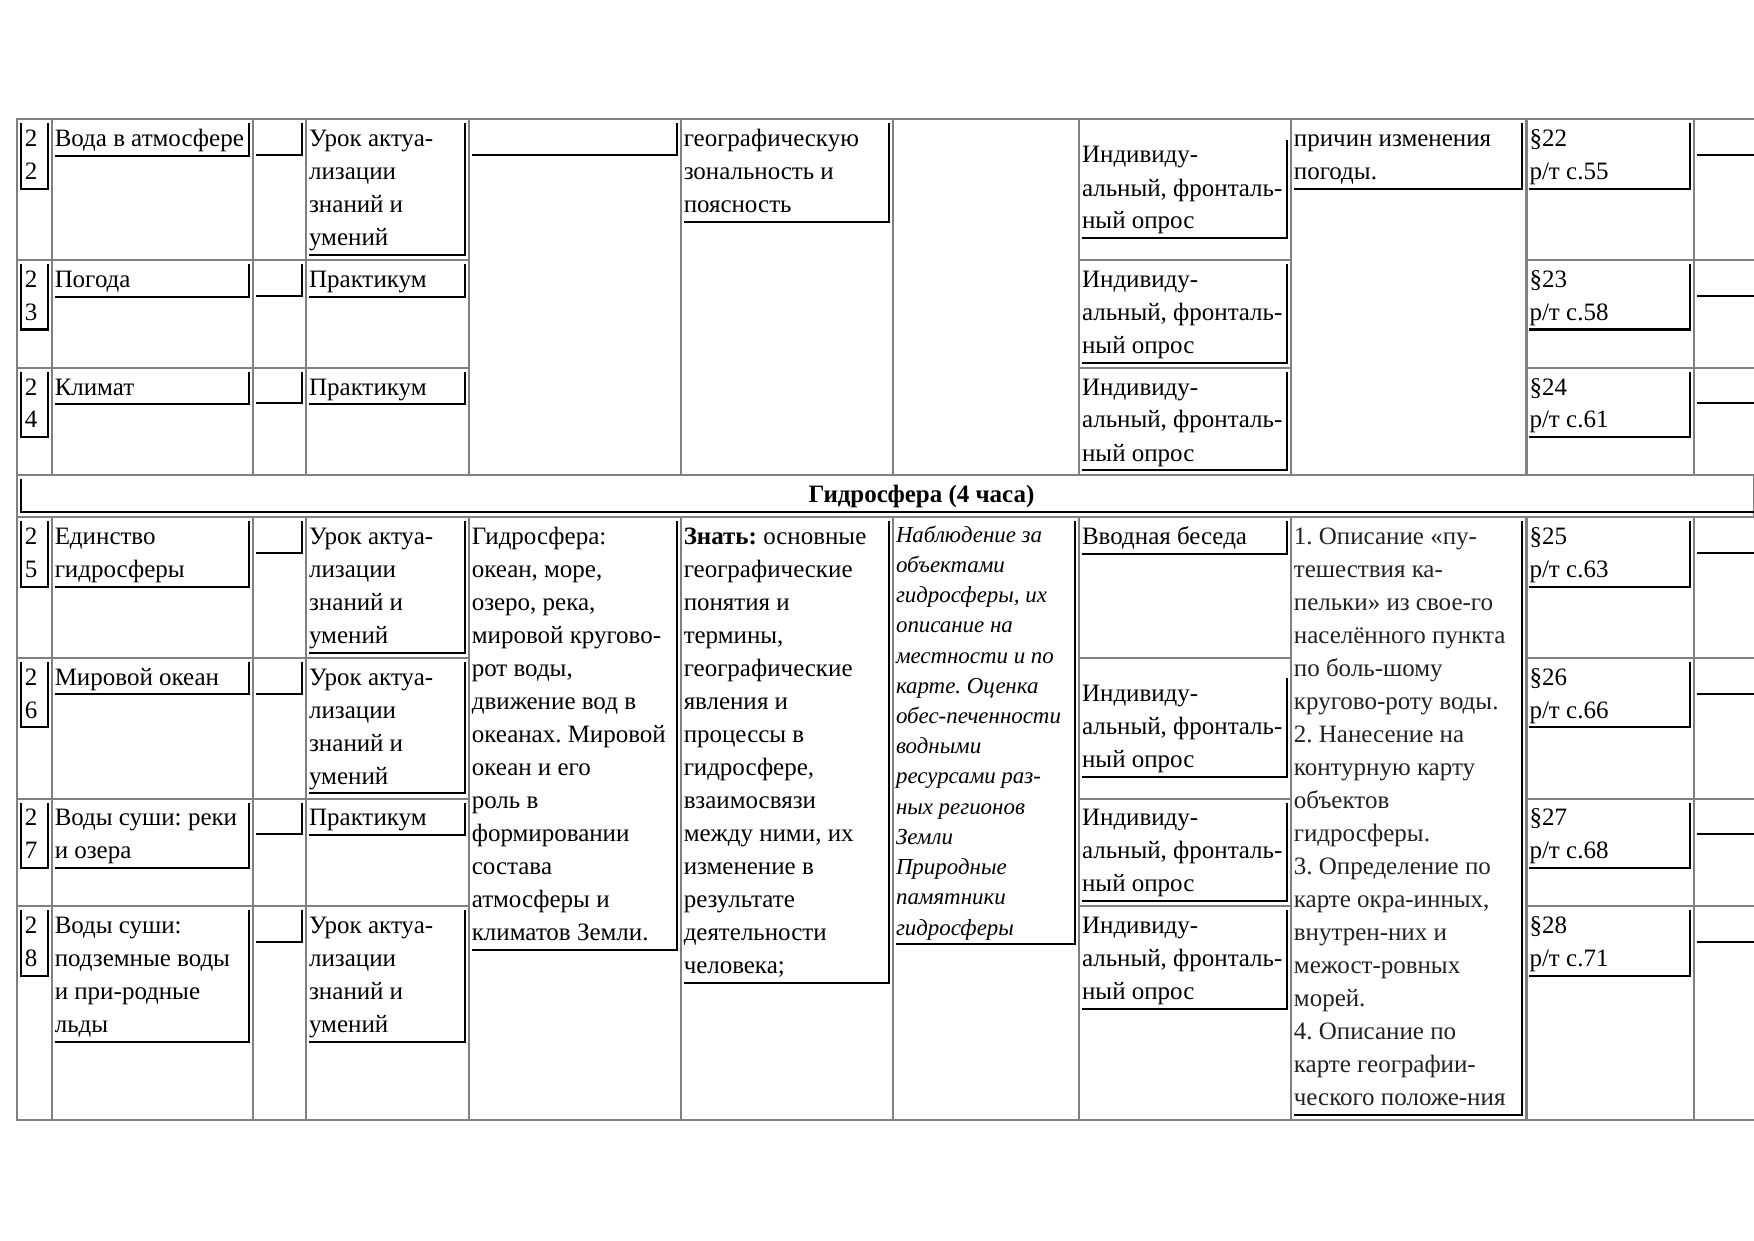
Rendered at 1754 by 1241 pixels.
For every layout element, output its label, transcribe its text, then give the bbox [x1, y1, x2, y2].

table_cell [254, 907, 305, 1119]
table_cell Практикум [307, 800, 468, 905]
table_cell Индивиду-альный, фронталь-ный опрос [1080, 800, 1290, 905]
table_cell Вводная беседа [1080, 518, 1290, 657]
table_cell Урок актуа-лизации знаний и умений [307, 907, 468, 1119]
table_cell причин изменения погоды. [1292, 120, 1525, 474]
table_cell [254, 120, 305, 259]
table_cell [1695, 369, 1754, 474]
table_cell 27 [18, 800, 51, 905]
table_cell Наблюдение за объектами гидросферы, их описание на местности и по карте. Оценка обес-печенности водными ресурсами раз-ных регионов Земли Природные памятники гидросферы [894, 518, 1078, 1119]
table_cell 1. Описание «пу-тешествия ка-пельки» из свое-го населённого пункта по боль-шому кругово-роту воды. 2. Нанесение на контурную карту объектов гидросферы. 3. Определение по карте окра-инных, внутрен-них и межост-ровных морей. 4. Описание по карте географии-ческого положе-ния [1292, 518, 1525, 1119]
table_cell §26 р/т с.66 [1528, 659, 1693, 797]
table_cell Урок актуа-лизации знаний и умений [307, 659, 468, 797]
table_cell [1695, 800, 1754, 905]
table_cell Практикум [307, 261, 468, 367]
table_cell Знать: основные географические понятия и термины, географические явления и процессы в гидросфере, взаимосвязи между ними, их изменение в результате деятельности человека; [682, 518, 892, 1119]
table_cell Воды суши: реки и озера [53, 800, 252, 905]
table_cell [894, 120, 1078, 474]
table_cell [254, 261, 305, 367]
table_cell 22 [18, 120, 51, 259]
table_cell 26 [18, 659, 51, 797]
table_cell [1695, 659, 1754, 797]
table_cell [254, 369, 305, 474]
table_cell Мировой океан [53, 659, 252, 797]
table_cell Климат [53, 369, 252, 474]
table_cell 23 [18, 261, 51, 367]
table_cell Единство гидросферы [53, 518, 252, 657]
table_cell [254, 800, 305, 905]
table_cell 24 [18, 369, 51, 474]
table_cell географическую зональность и поясность [682, 120, 892, 474]
table_cell Гидросфера: океан, море, озеро, река, мировой кругово­рот воды, движение вод в океанах. Мировой океан и его роль в формировании состава атмосферы и климатов Зем­ли. [470, 518, 680, 1119]
table_cell 25 [18, 518, 51, 657]
table_cell Погода [53, 261, 252, 367]
table_cell [1695, 261, 1754, 367]
table_cell Индивиду-альный, фронталь-ный опрос [1080, 369, 1290, 474]
table_cell §24 р/т с.61 [1528, 369, 1693, 474]
table_cell Вода в атмосфере [53, 120, 252, 259]
table_cell Воды суши: подземные воды и при-родные льды [53, 907, 252, 1119]
table_cell Индивиду-альный, фронталь-ный опрос [1080, 659, 1290, 797]
table_cell [1695, 518, 1754, 657]
table_cell Индивиду-альный, фронталь-ный опрос [1080, 261, 1290, 367]
table_cell Практикум [307, 369, 468, 474]
table_cell 28 [18, 907, 51, 1119]
table_cell [1695, 907, 1754, 1119]
table_cell Индивиду-альный, фронталь-ный опрос [1080, 907, 1290, 1119]
table_cell [254, 659, 305, 797]
table_cell Гидросфера (4 часа) [18, 476, 1753, 516]
table_cell [254, 518, 305, 657]
table_cell Урок актуа-лизации знаний и умений [307, 120, 468, 259]
table_cell Урок актуа-лизации знаний и умений [307, 518, 468, 657]
table_cell [1695, 120, 1754, 259]
table_cell §27 р/т с.68 [1528, 800, 1693, 905]
table_cell [470, 120, 680, 474]
table_cell §28 р/т с.71 [1528, 907, 1693, 1119]
table_cell Индивиду-альный, фронталь-ный опрос [1080, 120, 1290, 259]
table_cell §23 р/т с.58 [1528, 261, 1693, 367]
table_cell §22 р/т с.55 [1528, 120, 1693, 259]
table_cell §25 р/т с.63 [1528, 518, 1693, 657]
